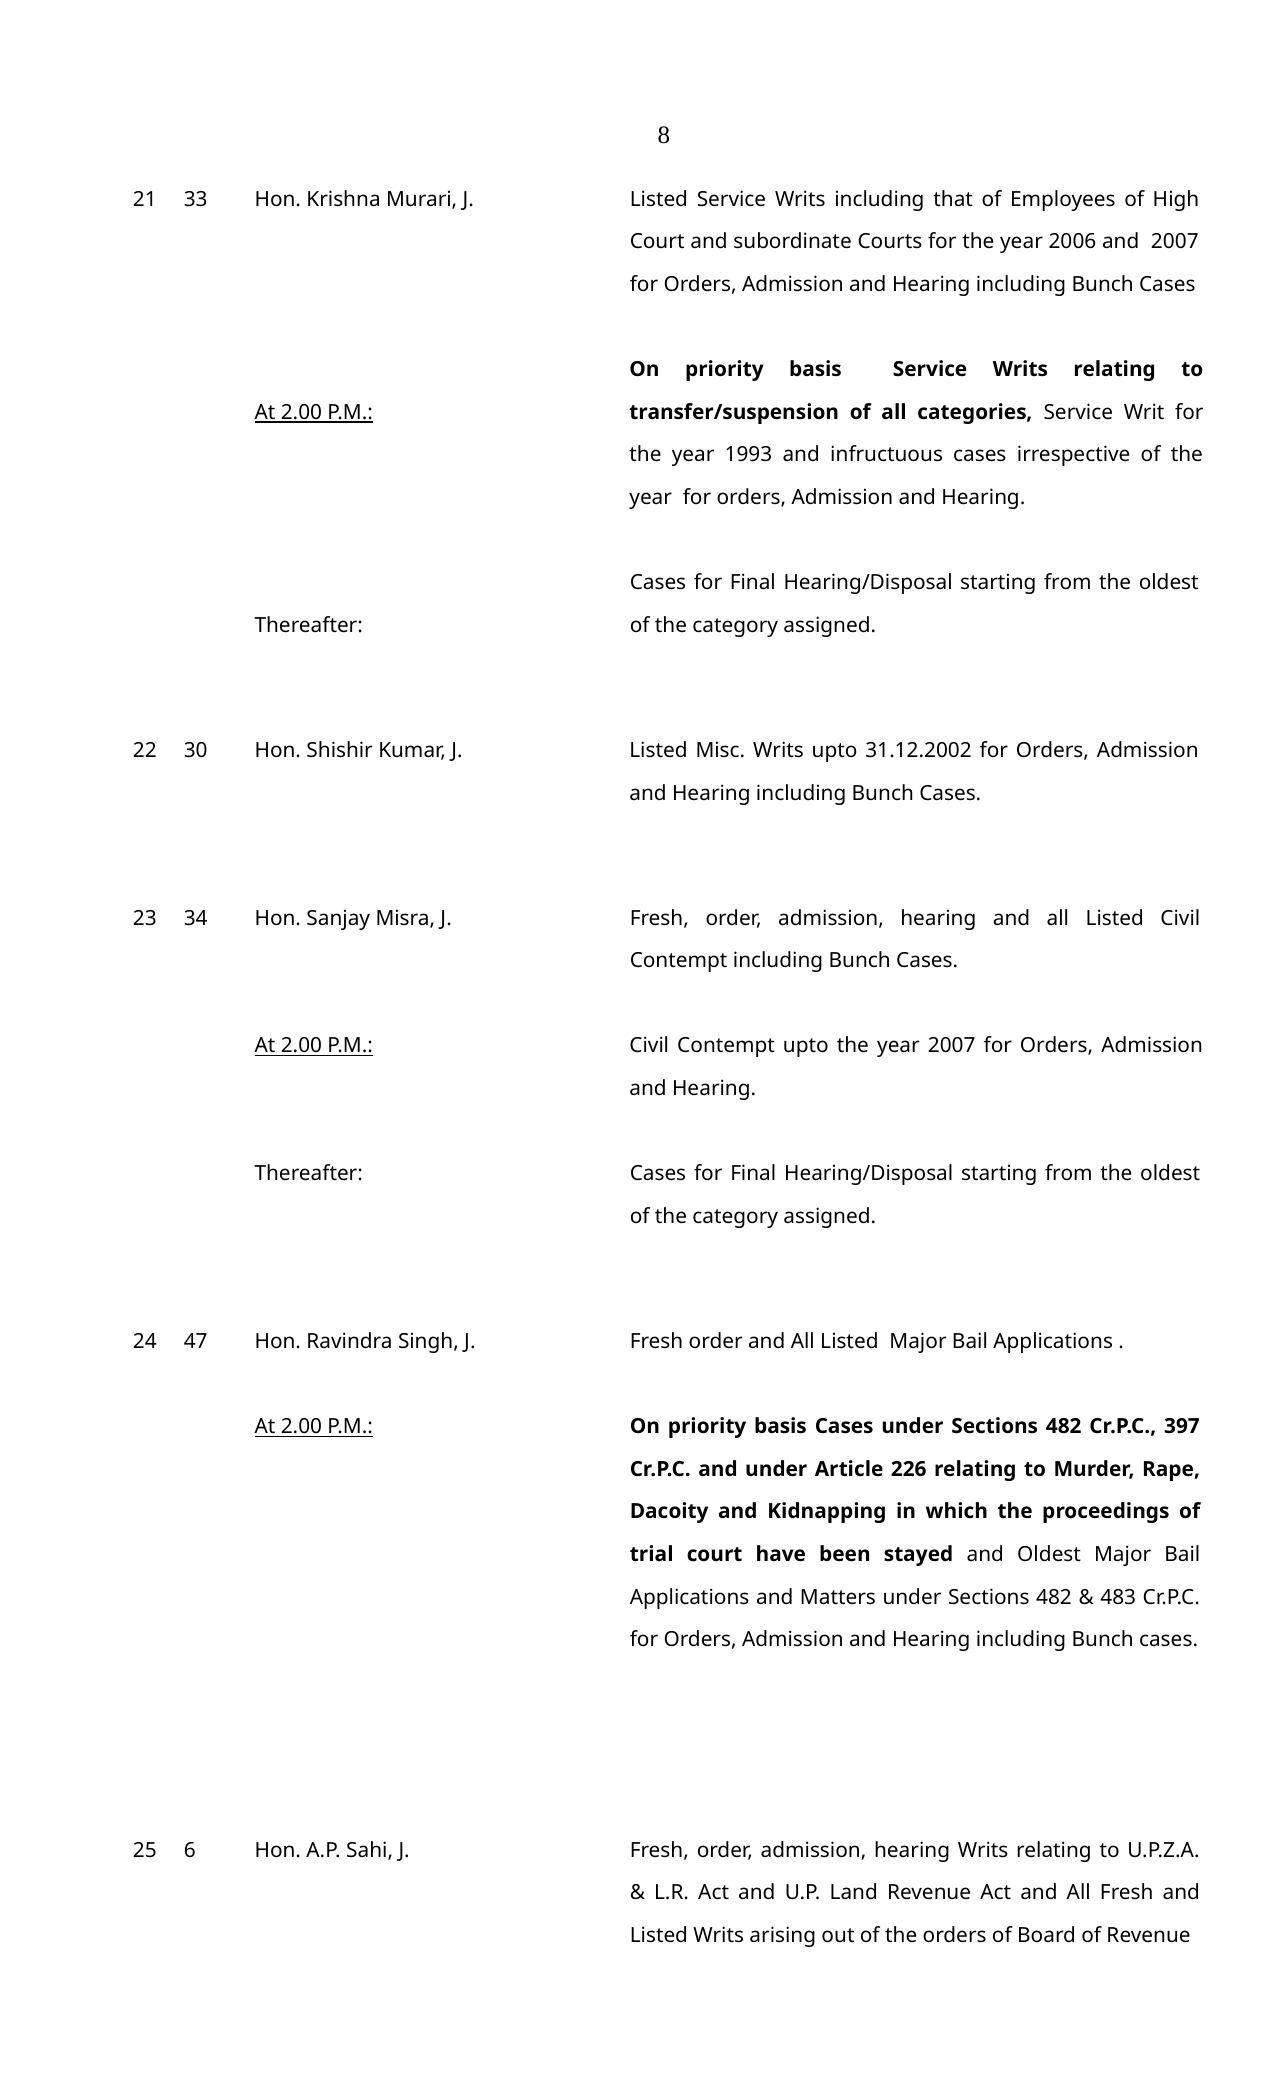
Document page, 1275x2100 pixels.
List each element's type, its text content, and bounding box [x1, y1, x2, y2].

table_cell 24 [127, 1320, 178, 1829]
table_cell Hon. A.P. Sahi, J. [249, 1829, 624, 1954]
table_cell 6 [178, 1829, 249, 1954]
table_cell Fresh, order, admission, hearing Writs relating to U.P.Z.A. & L.R. Act and U.P. Land Revenue Act and All Fresh and Listed Writs arising out of the orders of Board of Revenue [624, 1829, 1206, 1954]
table_cell Hon. Ravindra Singh, J. At 2.00 P.M.: [249, 1320, 624, 1829]
table_cell 21 [127, 178, 178, 729]
table_cell 23 [127, 897, 178, 1320]
table_cell Listed Misc. Writs upto 31.12.2002 for Orders, Admission and Hearing including Bunch Cases. [624, 729, 1206, 897]
table_cell 33 [178, 178, 249, 729]
table_cell Hon. Shishir Kumar, J. [249, 729, 624, 897]
table_cell 47 [178, 1320, 249, 1829]
table_cell 25 [127, 1829, 178, 1954]
table_cell Fresh, order, admission, hearing and all Listed Civil Contempt including Bunch Cases. Civil Contempt upto the year 2007 for Orders, Admission and Hearing. Cases for Final Hearing/Disposal starting from the oldest of the category assigned. [624, 897, 1206, 1320]
table_cell Fresh order and All Listed Major Bail Applications . On priority basis Cases under Sections 482 Cr.P.C., 397 Cr.P.C. and under Article 226 relating to Murder, Rape, Dacoity and Kidnapping in which the proceedings of trial court have been stayed and Oldest Major Bail Applications and Matters under Sections 482 & 483 Cr.P.C. for Orders, Admission and Hearing including Bunch cases. [624, 1320, 1206, 1829]
table_cell 30 [178, 729, 249, 897]
table_cell Hon. Sanjay Misra, J. At 2.00 P.M.: Thereafter: [249, 897, 624, 1320]
table_cell 22 [127, 729, 178, 897]
table_cell Listed Service Writs including that of Employees of High Court and subordinate Courts for the year 2006 and 2007 for Orders, Admission and Hearing including Bunch Cases On priority basis Service Writs relating to transfer/suspension of all categories, Service Writ for the year 1993 and infructuous cases irrespective of the year for orders, Admission and Hearing. Cases for Final Hearing/Disposal starting from the oldest of the category assigned. [624, 178, 1206, 729]
table_cell Hon. Krishna Murari, J. At 2.00 P.M.: Thereafter: [249, 178, 624, 729]
table_cell 34 [178, 897, 249, 1320]
